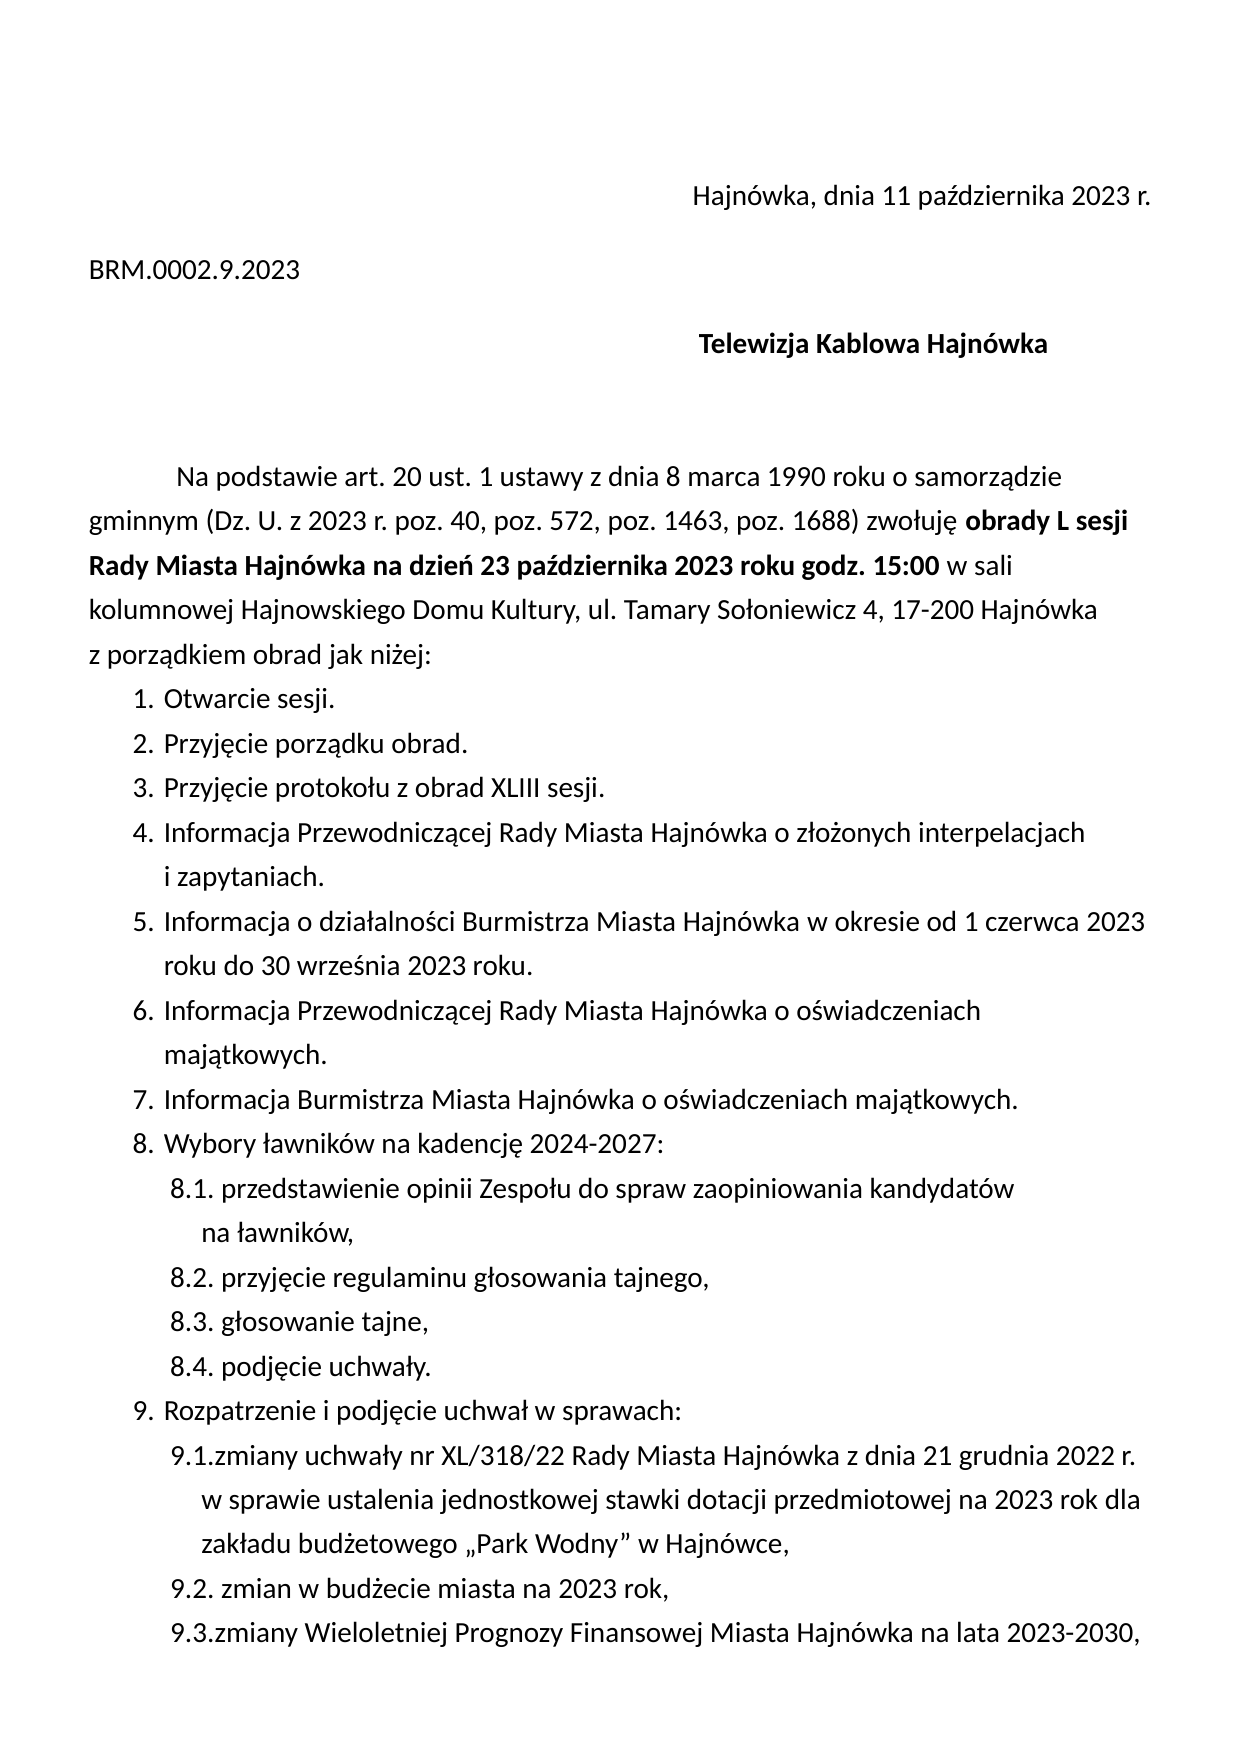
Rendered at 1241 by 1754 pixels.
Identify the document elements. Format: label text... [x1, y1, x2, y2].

list Wybory ławników na kadencję 2024-2027: [126, 1125, 1152, 1161]
text BRM.0002.9.2023 [88, 251, 1152, 287]
list Informacja o działalności Burmistrza Miasta Hajnówka w okresie od 1 czerwca 2023 roku do 30 września 2023 roku. [126, 903, 1152, 983]
list głosowanie tajne, [163, 1303, 1152, 1339]
list zmiany uchwały nr XL/318/22 Rady Miasta Hajnówka z dnia 21 grudnia 2022 r. w sprawie ustalenia jednostkowej stawki dotacji przedmiotowej na 2023 rok dla zakładu budżetowego „Park Wodny” w Hajnówce, [163, 1437, 1152, 1561]
text Na podstawie art. 20 ust. 1 ustawy z dnia 8 marca 1990 roku o samorządzie gminnym (Dz. U. z 2023 r. poz. 40, poz. 572, poz. 1463, poz. 1688) zwołuję obrady L sesji Rady Miasta Hajnówka na dzień 23 października 2023 roku godz. 15:00 w sali kolumnowej Hajnowskiego Domu Kultury, ul. Tamary Sołoniewicz 4, 17-200 Hajnówka z porządkiem obrad jak niżej: [88, 458, 1152, 672]
list Informacja Przewodniczącej Rady Miasta Hajnówka o oświadczeniach majątkowych. [126, 992, 1152, 1072]
list Rozpatrzenie i podjęcie uchwał w sprawach: [126, 1392, 1152, 1428]
list Przyjęcie porządku obrad. [126, 725, 1152, 761]
list przyjęcie regulaminu głosowania tajnego, [163, 1259, 1152, 1294]
text Telewizja Kablowa Hajnówka [595, 325, 1152, 361]
list zmiany Wieloletniej Prognozy Finansowej Miasta Hajnówka na lata 2023-2030, [163, 1614, 1152, 1650]
list przedstawienie opinii Zespołu do spraw zaopiniowania kandydatów na ławników, [163, 1170, 1152, 1250]
list Informacja Burmistrza Miasta Hajnówka o oświadczeniach majątkowych. [126, 1081, 1152, 1116]
list Przyjęcie protokołu z obrad XLIII sesji. [126, 769, 1152, 805]
list Informacja Przewodniczącej Rady Miasta Hajnówka o złożonych interpelacjach i zapytaniach. [126, 814, 1152, 894]
text Hajnówka, dnia 11 października 2023 r. [88, 177, 1152, 213]
list zmian w budżecie miasta na 2023 rok, [163, 1570, 1152, 1606]
list podjęcie uchwały. [163, 1348, 1152, 1383]
list Otwarcie sesji. [126, 680, 1152, 716]
